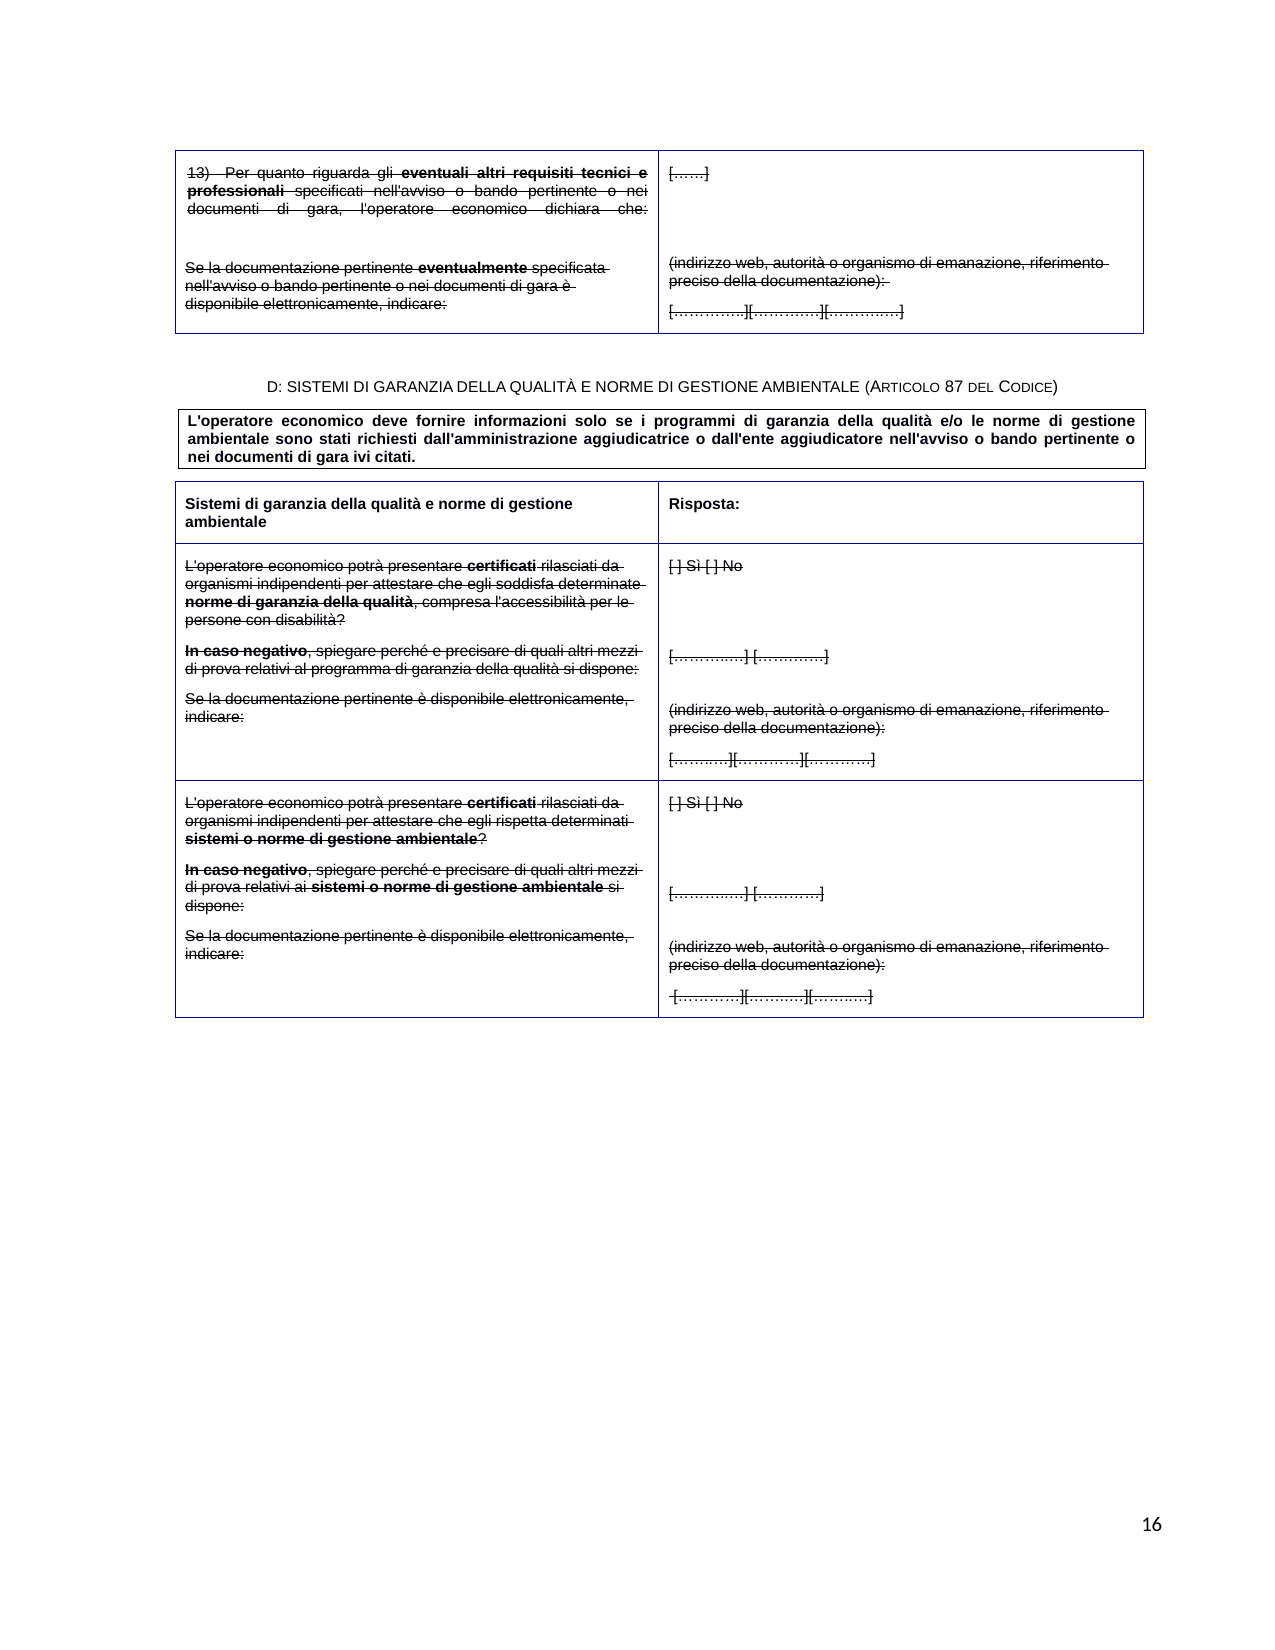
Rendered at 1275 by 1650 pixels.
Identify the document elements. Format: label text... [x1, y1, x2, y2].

table_cell [ ] Sì [ ] No [………..…] […….……] (indirizzo web, autorità o organismo di emanazione, riferimento preciso della documentazione): [……..…][…………][…………] [659, 544, 1143, 780]
table_cell [……] (indirizzo web, autorità o organismo di emanazione, riferimento preciso della documentazione): […………..][……….…][………..…] [659, 151, 1143, 333]
table_header Risposta: [659, 482, 1143, 543]
table_cell [ ] Sì [ ] No [………..…] […………] (indirizzo web, autorità o organismo di emanazione, riferimento preciso della documentazione): […………][……..…][……..…] [659, 781, 1143, 1017]
table_cell 13) Per quanto riguarda gli eventuali altri requisiti tecnici e professionali specificati nell'avviso o bando pertinente o nei documenti di gara, l'operatore economico dichiara che: Se la documentazione pertinente eventualmente specificata nell'avviso o bando pertinente o nei documenti di gara è disponibile elettronicamente, indicare: [176, 151, 658, 333]
table_cell L'operatore economico potrà presentare certificati rilasciati da organismi indipendenti per attestare che egli rispetta determinati sistemi o norme di gestione ambientale? In caso negativo, spiegare perché e precisare di quali altri mezzi di prova relativi ai sistemi o norme di gestione ambientale si dispone: Se la documentazione pertinente è disponibile elettronicamente, indicare: [176, 781, 658, 1017]
text L'operatore economico deve fornire informazioni solo se i programmi di garanzia della qualità e/o le norme di gestione ambientale sono stati richiesti dall'amministrazione aggiudicatrice o dall'ente aggiudicatore nell'avviso o bando pertinente o nei documenti di gara ivi citati. [179, 410, 1145, 468]
table_header Sistemi di garanzia della qualità e norme di gestione ambientale [176, 482, 658, 543]
table_cell L'operatore economico potrà presentare certificati rilasciati da organismi indipendenti per attestare che egli soddisfa determinate norme di garanzia della qualità, compresa l'accessibilità per le persone con disabilità? In caso negativo, spiegare perché e precisare di quali altri mezzi di prova relativi al programma di garanzia della qualità si dispone: Se la documentazione pertinente è disponibile elettronicamente, indicare: [176, 544, 658, 780]
title D: SISTEMI di garanzia della qualità e norme di gestione ambientale (Articolo 87 del Codice) [187, 377, 1137, 396]
